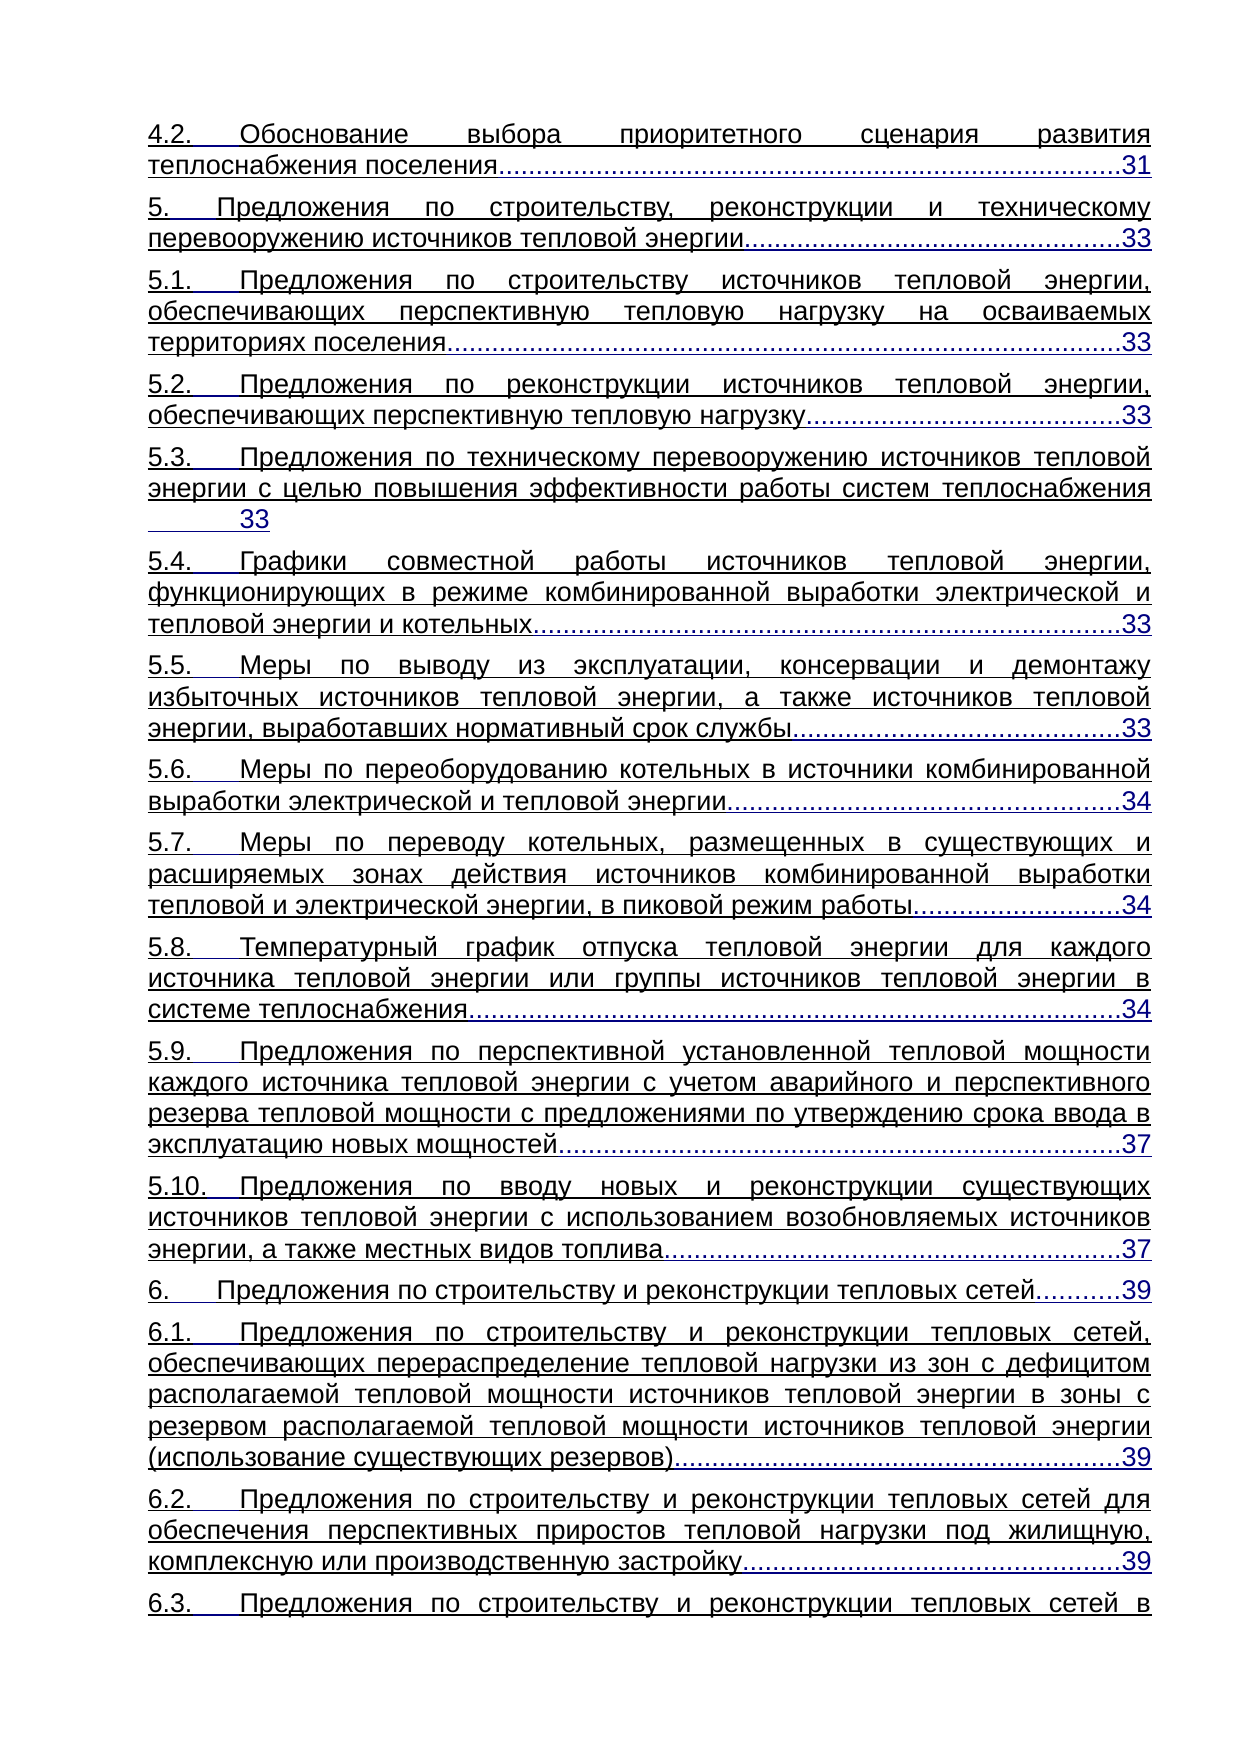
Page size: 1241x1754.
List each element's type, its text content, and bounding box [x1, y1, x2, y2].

text 5.7. Меры по переводу котельных, размещенных в существующих и расширяемых зонах действия источников комбинированной выработки тепловой и электрической энергии, в пиковой режим работы 34 [148, 855, 1152, 885]
text 4.2. Обоснование выбора приоритетного сценария развития теплоснабжения поселения 31 [148, 118, 1152, 177]
text 5.4. Графики совместной работы источников тепловой энергии, функционирующих в режиме комбинированной выработки электрической и тепловой энергии и котельных 33 [148, 605, 1152, 635]
text 6.1. Предложения по строительству и реконструкции тепловых сетей, обеспечивающих перераспределение тепловой нагрузки из зон с дефицитом располагаемой тепловой мощности источников тепловой энергии в зоны с резервом располагаемой тепловой мощности источников тепловой энергии (использование существующих резервов) 39 [148, 1438, 1152, 1468]
text 5.10. Предложения по вводу новых и реконструкции существующих источников тепловой энергии с использованием возобновляемых источников энергии, а также местных видов топлива 37 [148, 1170, 1152, 1260]
text 5.7. Меры по переводу котельных, размещенных в существующих и расширяемых зонах действия источников комбинированной выработки тепловой и электрической энергии, в пиковой режим работы 34 [148, 826, 1152, 854]
text 5.2. Предложения по реконструкции источников тепловой энергии, обеспечивающих перспективную тепловую нагрузку 33 [148, 368, 1152, 427]
text 5.6. Меры по переоборудованию котельных в источники комбинированной выработки электрической и тепловой энергии 34 [148, 753, 1152, 781]
text 5.6. Меры по переоборудованию котельных в источники комбинированной выработки электрической и тепловой энергии 34 [148, 782, 1152, 812]
text 6.2. Предложения по строительству и реконструкции тепловых сетей для обеспечения перспективных приростов тепловой нагрузки под жилищную, комплексную или производственную застройку 39 [148, 1543, 1152, 1572]
text 5.1. Предложения по строительству источников тепловой энергии, обеспечивающих перспективную тепловую нагрузку на осваиваемых территориях поселения 33 [148, 324, 1152, 354]
text 5.5. Меры по выводу из эксплуатации, консервации и демонтажу избыточных источников тепловой энергии, а также источников тепловой энергии, выработавших нормативный срок службы 33 [148, 649, 1152, 739]
text 5.3. Предложения по техническому перевооружению источников тепловой [148, 441, 1152, 468]
text 6. Предложения по строительству и реконструкции тепловых сетей 39 [148, 1274, 1152, 1302]
text энергии с целью повышения эффективности работы систем теплоснабжения [148, 470, 1152, 499]
text 6.3. Предложения по строительству и реконструкции тепловых сетей в целях обеспечения условий, при наличии которых существует возможность поставок тепловой энергии потребителям от различных источников тепловой энергии при сохранении надежности теплоснабжения 39 [148, 1587, 1152, 1614]
text 6.1. Предложения по строительству и реконструкции тепловых сетей, обеспечивающих перераспределение тепловой нагрузки из зон с дефицитом располагаемой тепловой мощности источников тепловой энергии в зоны с резервом располагаемой тепловой мощности источников тепловой энергии (использование существующих резервов) 39 [148, 1316, 1152, 1437]
text 33 [148, 501, 1152, 535]
text 5.9. Предложения по перспективной установленной тепловой мощности каждого источника тепловой энергии с учетом аварийного и перспективного резерва тепловой мощности с предложениями по утверждению срока ввода в эксплуатацию новых мощностей 37 [148, 1035, 1152, 1156]
text 5.8. Температурный график отпуска тепловой энергии для каждого источника тепловой энергии или группы источников тепловой энергии в системе теплоснабжения 34 [148, 959, 1152, 1020]
text 5.8. Температурный график отпуска тепловой энергии для каждого источника тепловой энергии или группы источников тепловой энергии в системе теплоснабжения 34 [148, 931, 1152, 958]
text 5.1. Предложения по строительству источников тепловой энергии, обеспечивающих перспективную тепловую нагрузку на осваиваемых территориях поселения 33 [148, 264, 1152, 322]
text 5.7. Меры по переводу котельных, размещенных в существующих и расширяемых зонах действия источников комбинированной выработки тепловой и электрической энергии, в пиковой режим работы 34 [148, 886, 1152, 916]
text 5.4. Графики совместной работы источников тепловой энергии, функционирующих в режиме комбинированной выработки электрической и тепловой энергии и котельных 33 [148, 545, 1152, 604]
text 5. Предложения по строительству, реконструкции и техническому перевооружению источников тепловой энергии 33 [148, 191, 1152, 249]
text 6.2. Предложения по строительству и реконструкции тепловых сетей для обеспечения перспективных приростов тепловой нагрузки под жилищную, комплексную или производственную застройку 39 [148, 1483, 1152, 1541]
